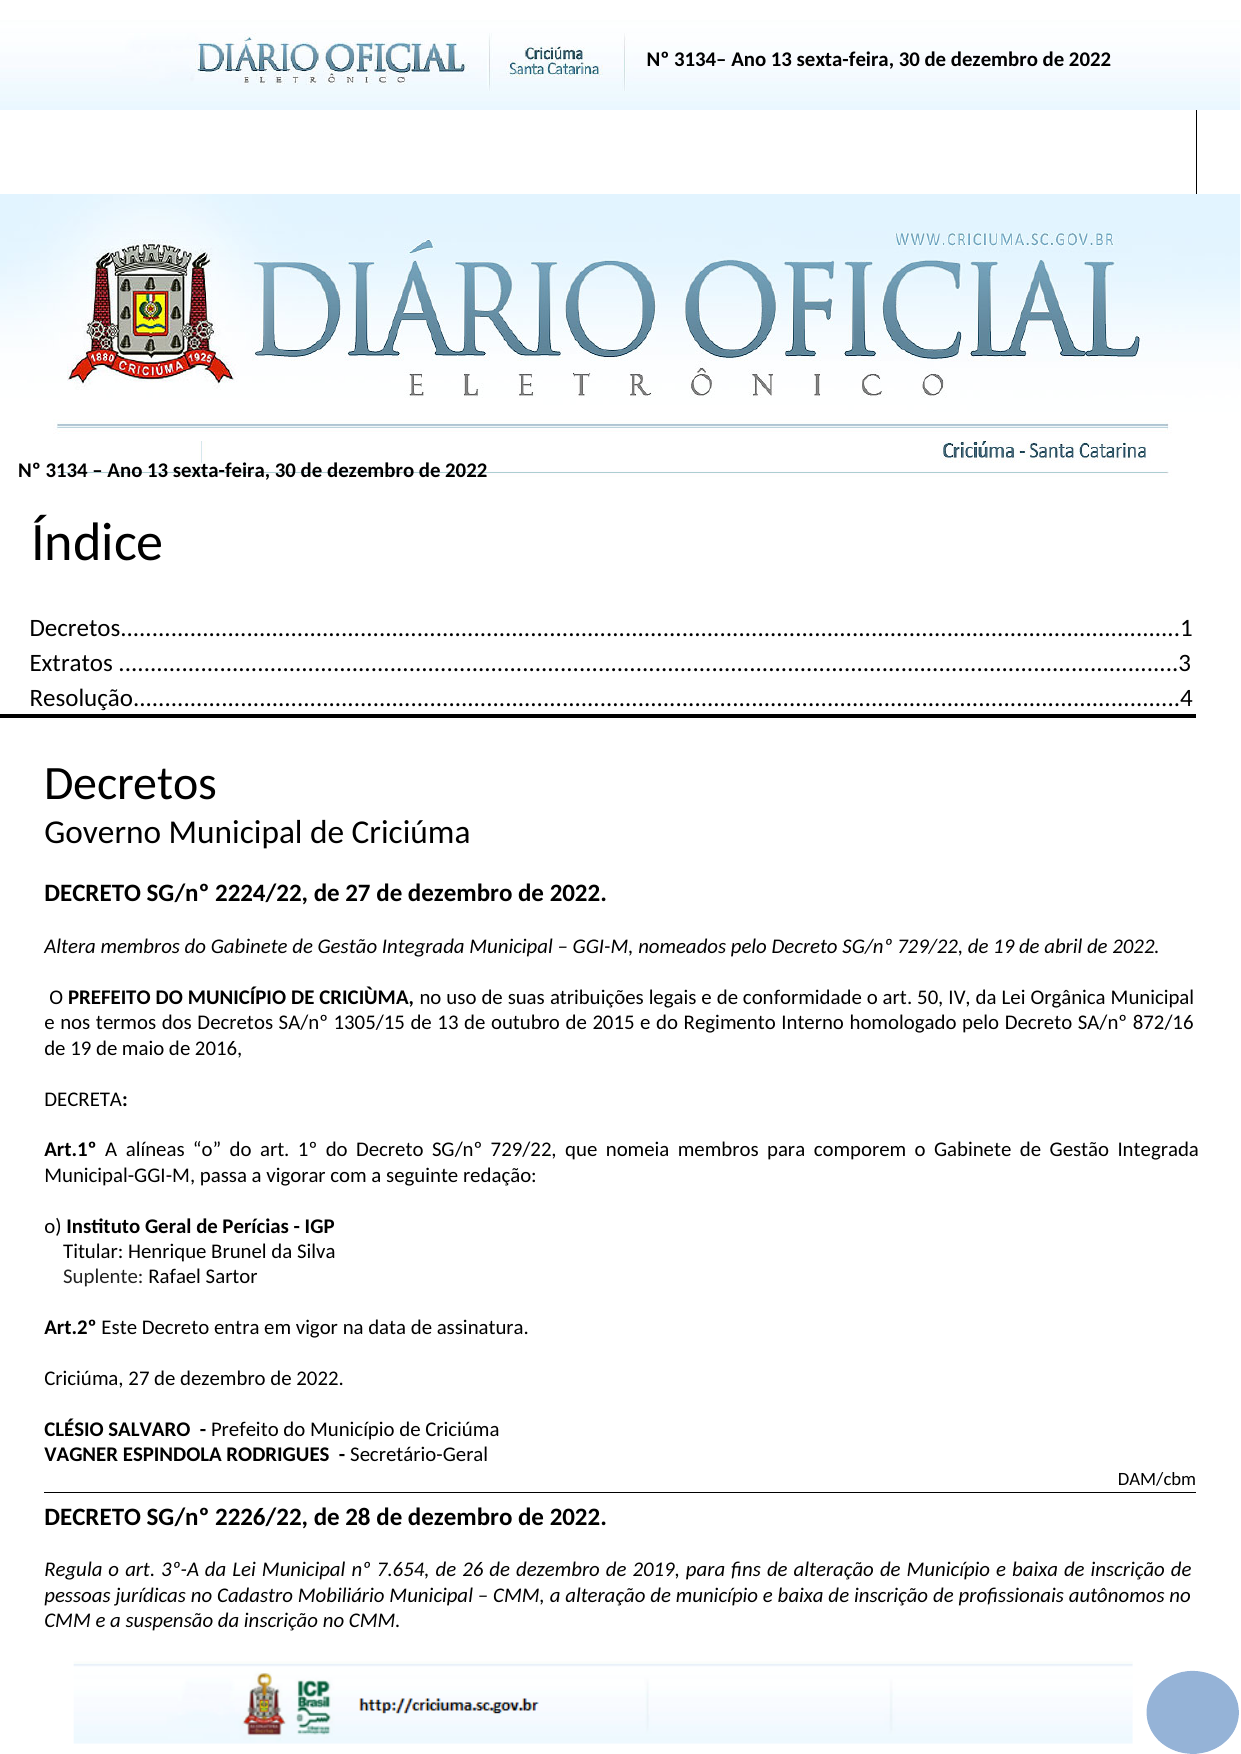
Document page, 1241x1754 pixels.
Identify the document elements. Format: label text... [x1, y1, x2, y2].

text Decretos [44, 753, 1196, 811]
text DECRETO SG/nº 2226/22, de 28 de dezembro de 2022. [44, 1501, 1196, 1531]
text DECRETA: [44, 1086, 1201, 1111]
text Titular: Henrique Brunel da Silva [44, 1238, 1196, 1264]
text O PREFEITO DO MUNICÍPIO DE CRICIÙMA, no uso de suas atribuições legais e de conformidade o art. 50, IV, da Lei Orgânica Municipal e nos termos dos Decretos SA/nº 1305/15 de 13 de outubro de 2015 e do Regimento Interno homologado pelo Decreto SA/nº 872/16 de 19 de maio de 2016, [44, 984, 1196, 1060]
text Decretos........................................................................................................................................................................1 [0, 612, 1196, 642]
text Art.1º A alíneas “o” do art. 1º do Decreto SG/nº 729/22, que nomeia membros para comporem o Gabinete de Gestão Integrada Municipal-GGI-M, passa a vigorar com a seguinte redação: [44, 1137, 1201, 1187]
text DECRETO SG/nº 2224/22, de 27 de dezembro de 2022. [44, 877, 1196, 908]
text Art.2º Este Decreto entra em vigor na data de assinatura. [44, 1314, 1196, 1340]
text Resolução......................................................................................................................................................................4 [0, 682, 1196, 714]
text Regula o art. 3º-A da Lei Municipal nº 7.654, de 26 de dezembro de 2019, para fins de alteração de Município e baixa de inscrição de pessoas jurídicas no Cadastro Mobiliário Municipal – CMM, a alteração de município e baixa de inscrição de profissionais autônomos no CMM e a suspensão da inscrição no CMM. [44, 1557, 1196, 1633]
text VAGNER ESPINDOLA RODRIGUES - Secretário-Geral [44, 1442, 1240, 1467]
text Criciúma, 27 de dezembro de 2022. [44, 1365, 1196, 1391]
text Governo Municipal de Criciúma [44, 811, 1196, 852]
text DAM/cbm [44, 1467, 1196, 1492]
text Suplente: Rafael Sartor [44, 1264, 1196, 1289]
text Altera membros do Gabinete de Gestão Integrada Municipal – GGI-M, nomeados pelo Decreto SG/nº 729/22, de 19 de abril de 2022. [44, 933, 1196, 959]
text o) Instituto Geral de Perícias - IGP [44, 1213, 1196, 1238]
text Extratos ........................................................................................................................................................................3 [0, 647, 1196, 677]
text CLÉSIO SALVARO - Prefeito do Município de Criciúma [44, 1416, 1240, 1442]
